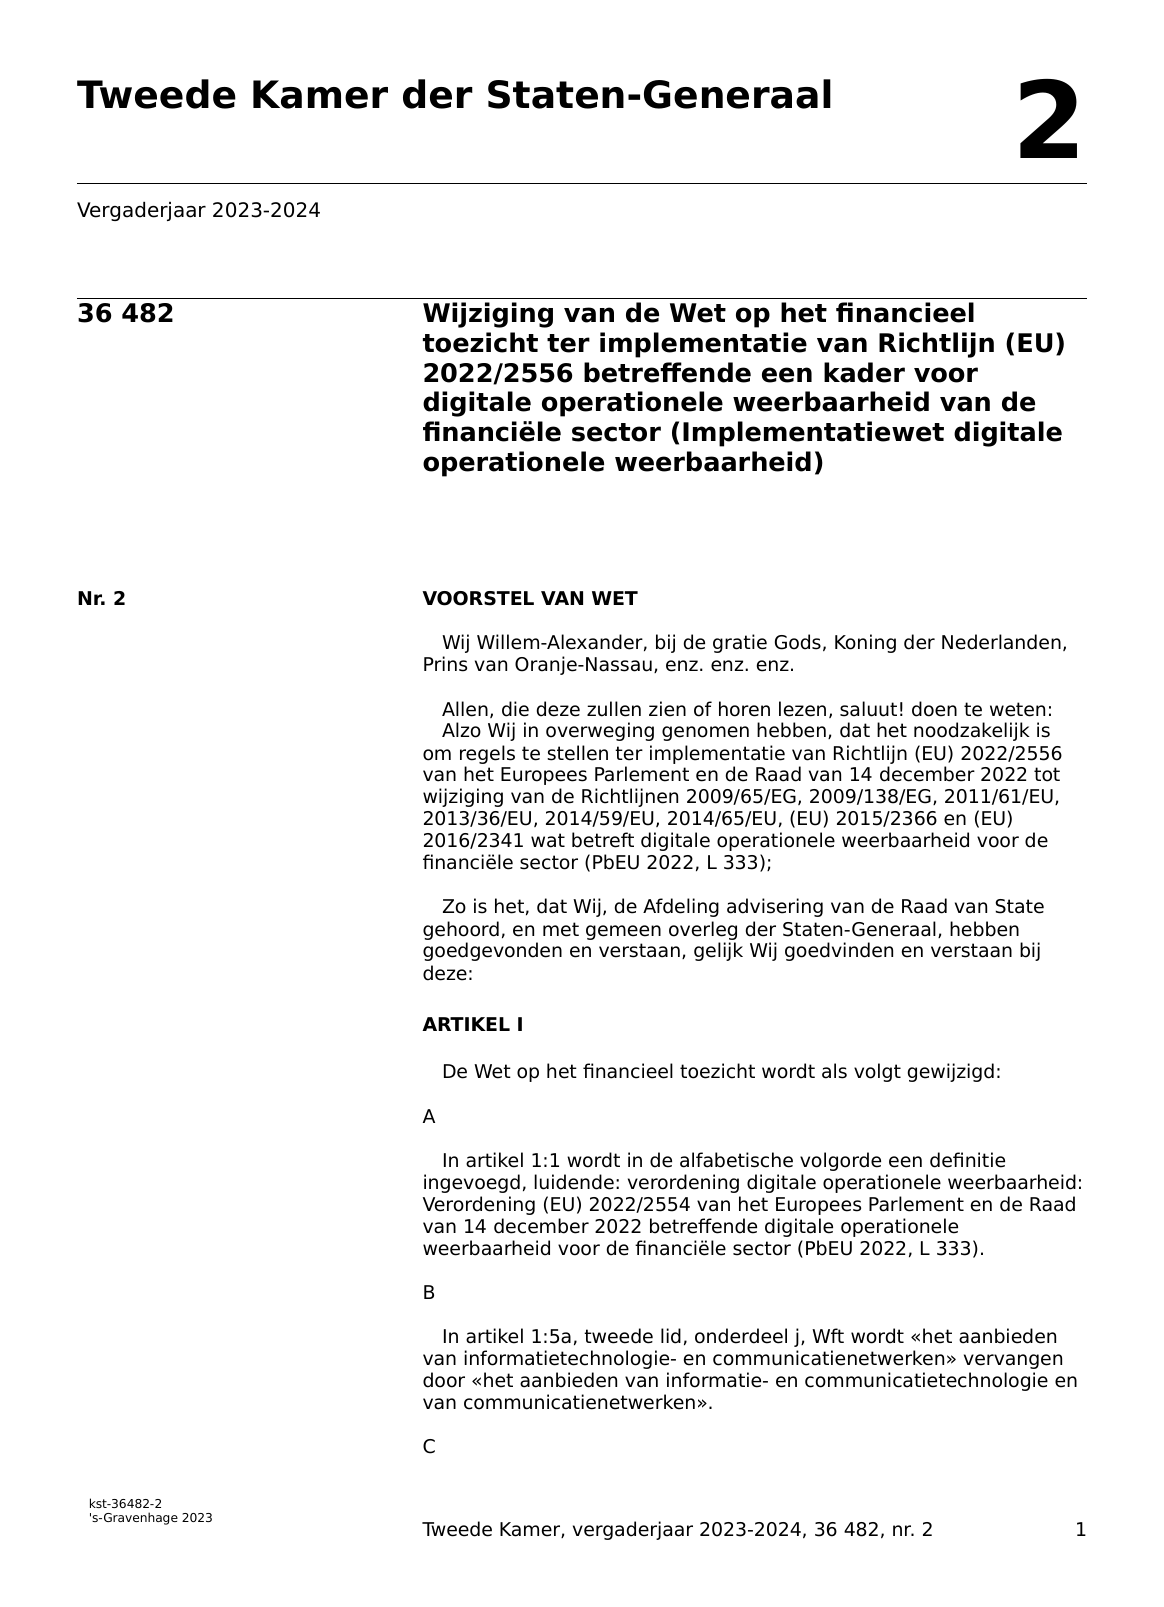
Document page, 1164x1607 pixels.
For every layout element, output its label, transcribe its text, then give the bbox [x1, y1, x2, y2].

text In artikel 1:5a, tweede lid, onderdeel j, Wft wordt «het aanbieden van informatietechnologie- en communicatienetwerken» vervangen door «het aanbieden van informatie- en communicatietechnologie en van communicatienetwerken». [422, 1326, 1087, 1414]
table_cell Vergaderjaar 2023-2024 [77, 184, 1087, 298]
text Zo is het, dat Wij, de Afdeling advisering van de Raad van State gehoord, en met gemeen overleg der Staten-Generaal, hebben goedgevonden en verstaan, gelijk Wij goedvinden en verstaan bij deze: [422, 896, 1087, 984]
text C [422, 1436, 1087, 1458]
text In artikel 1:1 wordt in de alfabetische volgorde een definitie ingevoegd, luidende: verordening digitale operationele weerbaarheid: Verordening (EU) 2022/2554 van het Europees Parlement en de Raad van 14 december 2022 betreffende digitale operationele weerbaarheid voor de financiële sector (PbEU 2022, L 333). [422, 1150, 1087, 1259]
text Alzo Wij in overweging genomen hebben, dat het noodzakelijk is om regels te stellen ter implementatie van Richtlijn (EU) 2022/2556 van het Europees Parlement en de Raad van 14 december 2022 tot wijziging van de Richtlijnen 2009/65/EG, 2009/138/EG, 2011/61/EU, 2013/36/EU, 2014/59/EU, 2014/65/EU, (EU) 2015/2366 en (EU) 2016/2341 wat betreft digitale operationele weerbaarheid voor de financiële sector (PbEU 2022, L 333); [422, 720, 1087, 874]
text 's-Gravenhage 2023 [88, 1511, 323, 1525]
text A [422, 1106, 1087, 1127]
text Wij Willem-Alexander, bij de gratie Gods, Koning der Nederlanden, Prins van Oranje-Nassau, enz. enz. enz. [422, 632, 1087, 676]
text Allen, die deze zullen zien of horen lezen, saluut! doen te weten: [422, 698, 1087, 720]
text De Wet op het financieel toezicht wordt als volgt gewijzigd: [422, 1061, 1087, 1083]
table_header Tweede Kamer der Staten-Generaal [77, 59, 886, 183]
table_header 2 [886, 59, 1087, 183]
subtitle ARTIKEL I [422, 1014, 1087, 1036]
text B [422, 1282, 1087, 1304]
subtitle Nr. 2 VOORSTEL VAN WET [77, 588, 1087, 610]
subtitle 36 482 Wijziging van de Wet op het financieel toezicht ter implementatie van Richtlijn (EU) 2022/2556 betreffende een kader voor digitale operationele weerbaarheid van de financiële sector (Implementatiewet digitale operationele weerbaarheid) [77, 299, 1087, 477]
text kst-36482-2 [88, 1497, 323, 1511]
